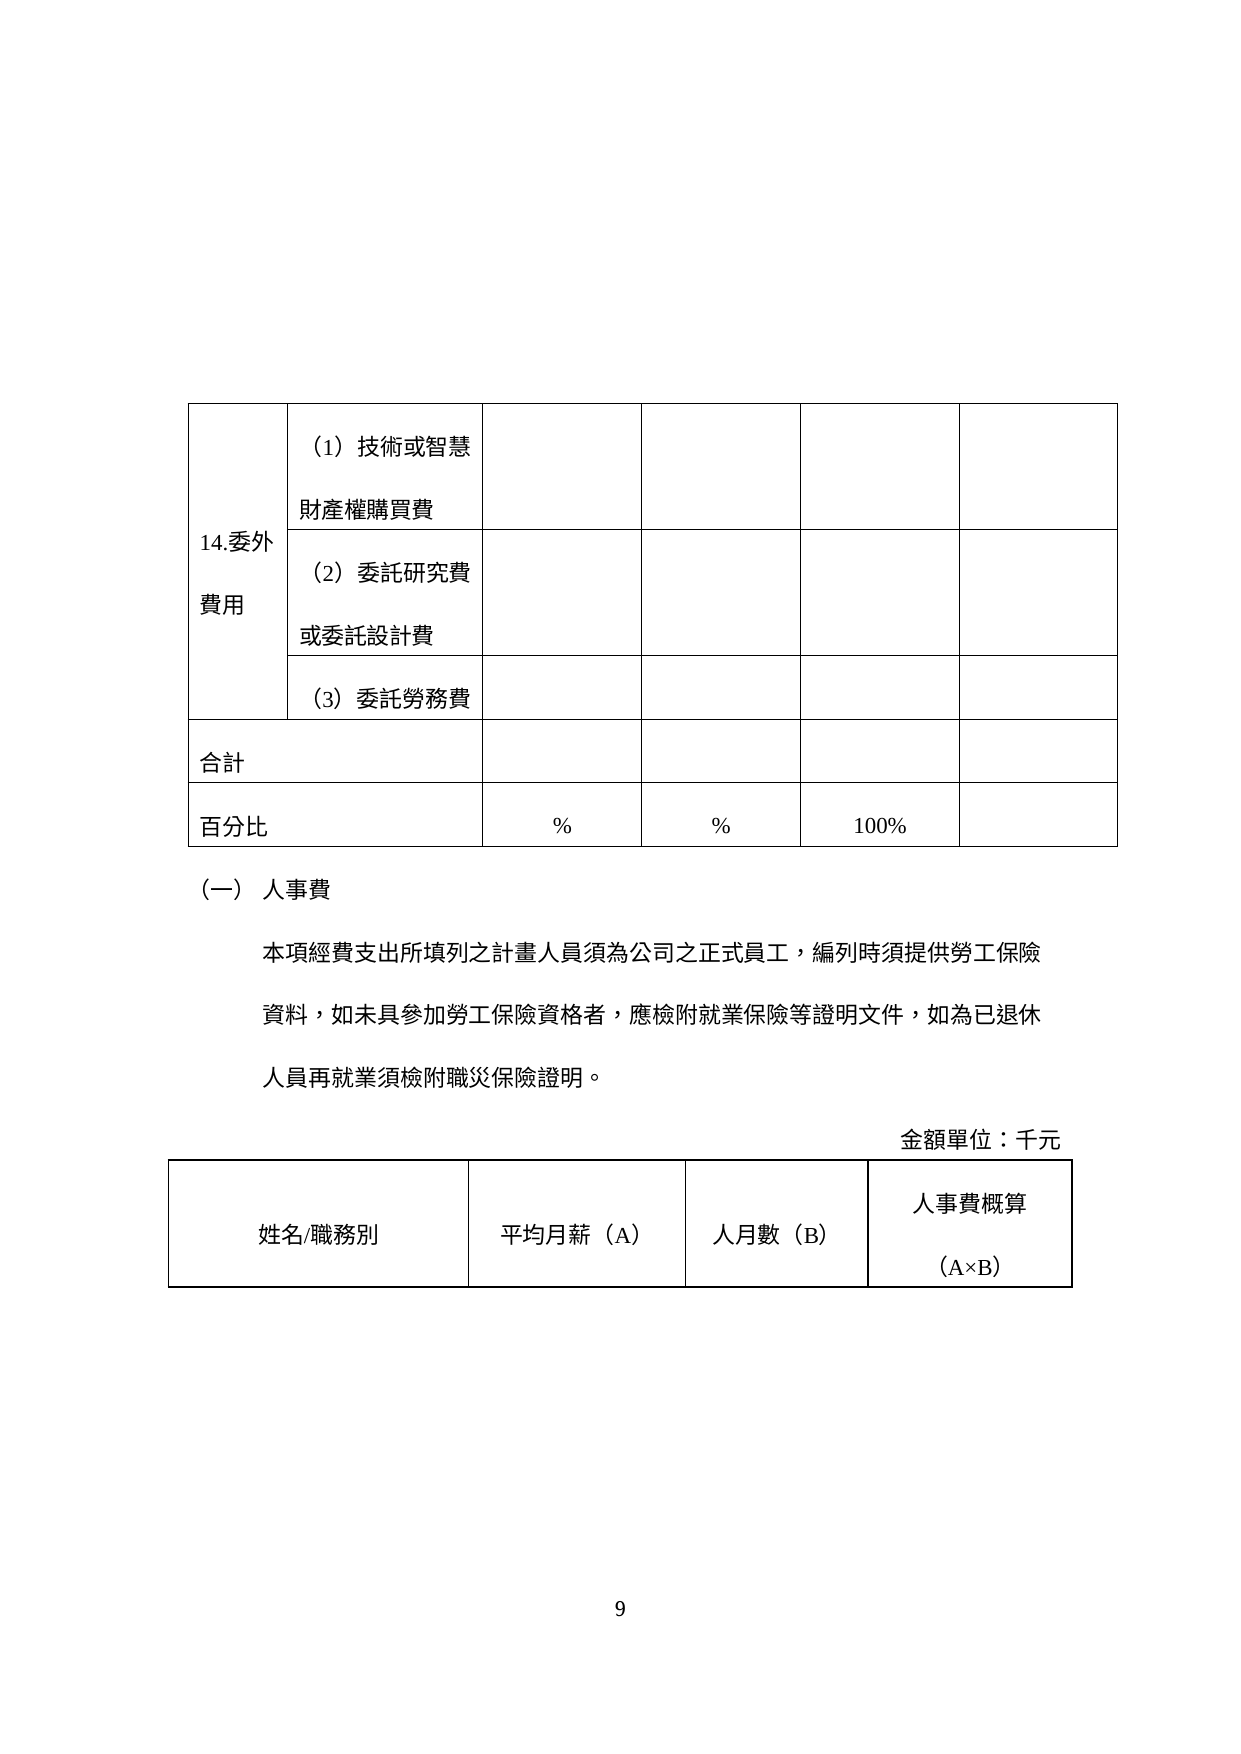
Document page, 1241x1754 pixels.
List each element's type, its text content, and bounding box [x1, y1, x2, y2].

table_cell [960, 720, 1117, 782]
table_cell 人事費概算（A×B） [869, 1161, 1071, 1286]
text 本項經費支出所填列之計畫人員須為公司之正式員工，編列時須提供勞工保險資料，如未具參加勞工保險資格者，應檢附就業保險等證明文件，如為已退休人員再就業須檢附職災保險證明。 [262, 909, 1053, 1097]
table_cell [483, 404, 641, 529]
table_header 金額單位：千元 [168, 1097, 1072, 1159]
table_cell 百分比 [189, 783, 482, 846]
table_cell 平均月薪（A） [469, 1161, 685, 1286]
table_cell （2）委託研究費或委託設計費 [288, 530, 482, 655]
table_cell % [483, 783, 641, 846]
table_cell [801, 720, 959, 782]
table_cell 合計 [189, 720, 482, 782]
table_cell （3）委託勞務費 [288, 656, 482, 719]
table_cell [642, 404, 800, 529]
table_cell 100% [801, 783, 959, 846]
table_cell （1）技術或智慧財產權購買費 [288, 404, 482, 529]
table_cell [960, 530, 1117, 655]
list 人事費 [187, 847, 1053, 909]
table_cell [642, 530, 800, 655]
table_cell [483, 656, 641, 719]
table_cell [483, 530, 641, 655]
table_cell [960, 656, 1117, 719]
table_cell [960, 404, 1117, 529]
table_cell % [642, 783, 800, 846]
table_cell [801, 530, 959, 655]
table_cell 人月數（B） [686, 1161, 867, 1286]
table_cell [801, 404, 959, 529]
table_cell [642, 656, 800, 719]
table_cell [960, 783, 1117, 846]
table_cell [483, 720, 641, 782]
table_cell 14.委外費用 [189, 404, 287, 719]
table_cell [642, 720, 800, 782]
table_cell [801, 656, 959, 719]
table_cell 姓名/職務別 [169, 1161, 468, 1286]
